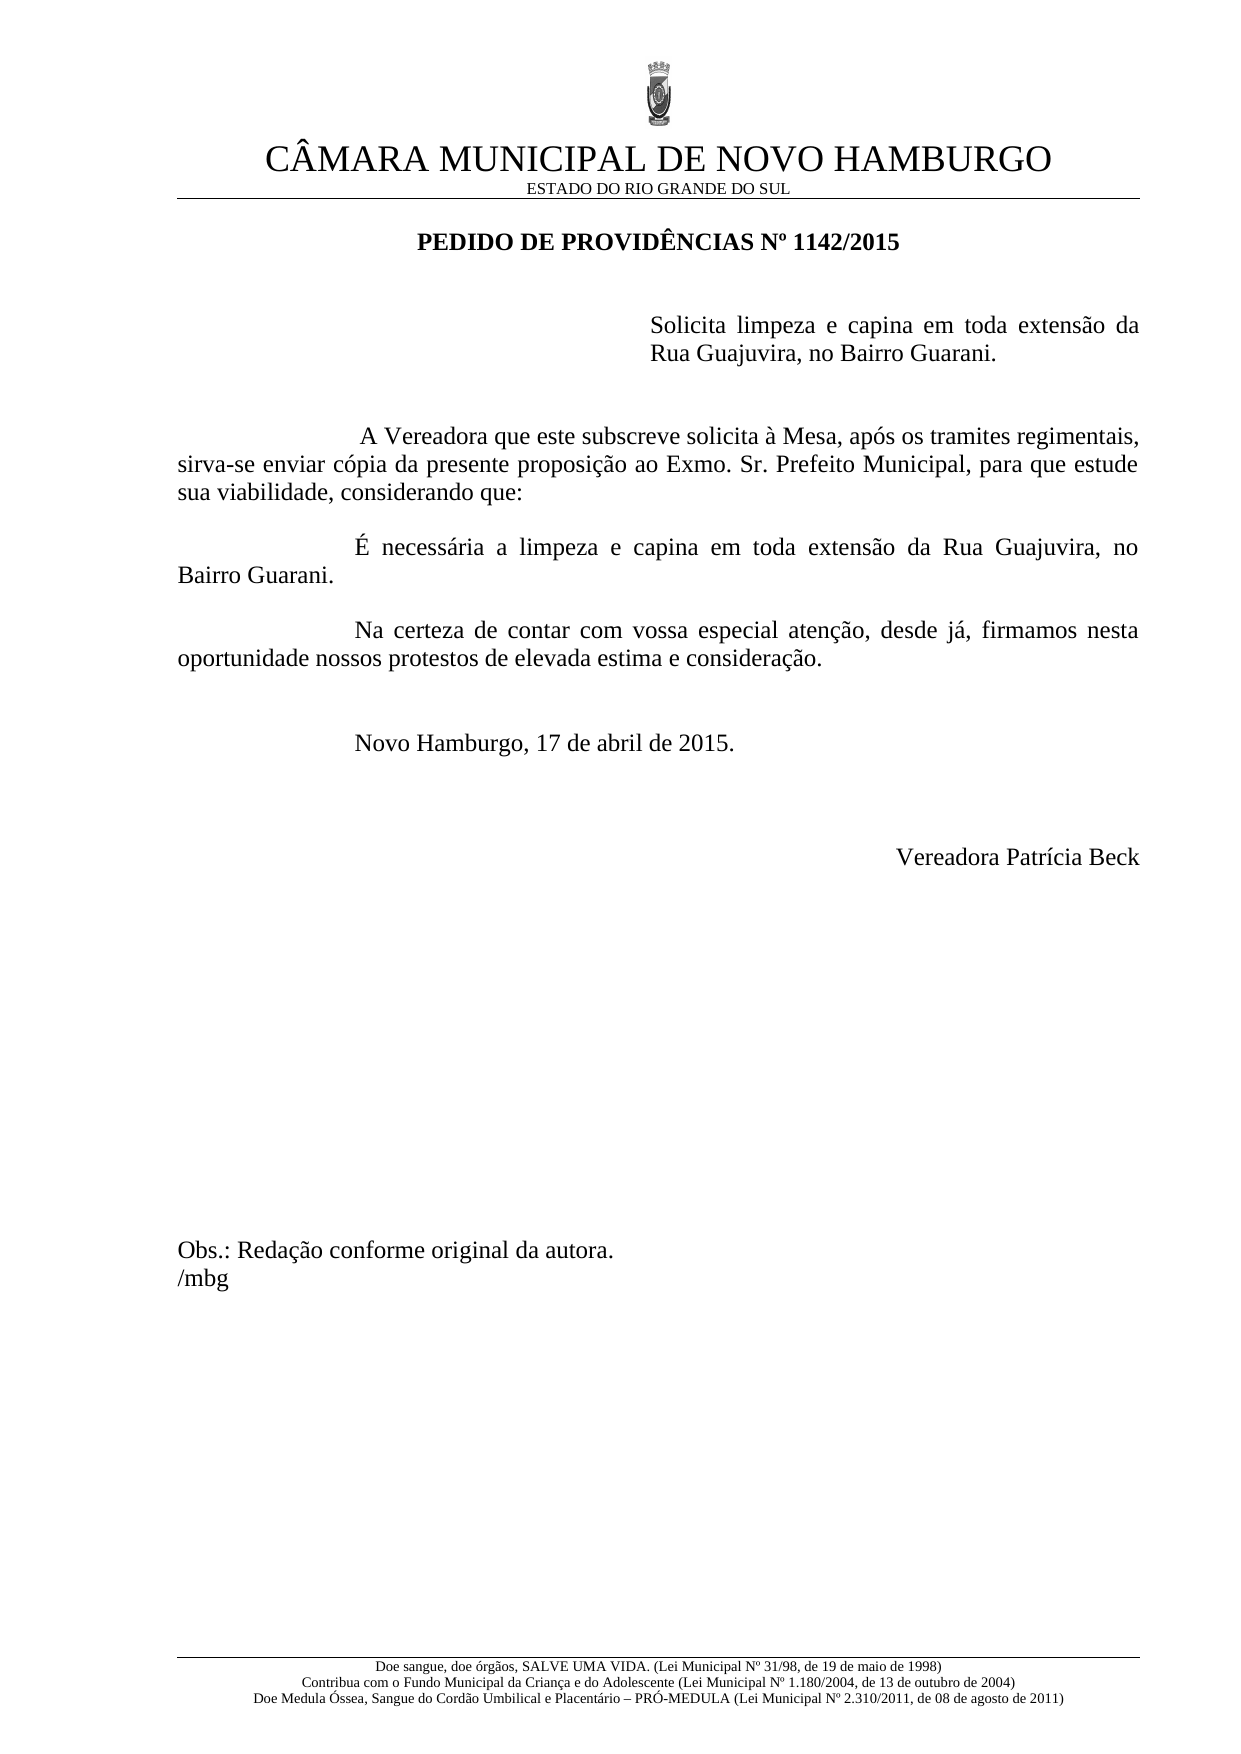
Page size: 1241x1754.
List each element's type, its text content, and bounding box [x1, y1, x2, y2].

text Novo Hamburgo, 17 de abril de 2015. [177, 729, 1140, 757]
text Na certeza de contar com vossa especial atenção, desde já, firmamos nesta oportunidade nossos protestos de elevada estima e consideração. [177, 616, 1140, 672]
text É necessária a limpeza e capina em toda extensão da Rua Guajuvira, no Bairro Guarani. [177, 533, 1140, 588]
text PEDIDO DE PROVIDÊNCIAS Nº 1142/2015 [177, 228, 1140, 256]
text Solicita limpeza e capina em toda extensão da Rua Guajuvira, no Bairro Guarani. [650, 311, 1140, 367]
text /mbg [177, 1264, 1140, 1292]
text A Vereadora que este subscreve solicita à Mesa, após os tramites regimentais, sirva-se enviar cópia da presente proposição ao Exmo. Sr. Prefeito Municipal, para que estude sua viabilidade, considerando que: [177, 422, 1140, 505]
text Vereadora Patrícia Beck [177, 843, 1140, 871]
text Obs.: Redação conforme original da autora. [177, 1237, 1140, 1264]
